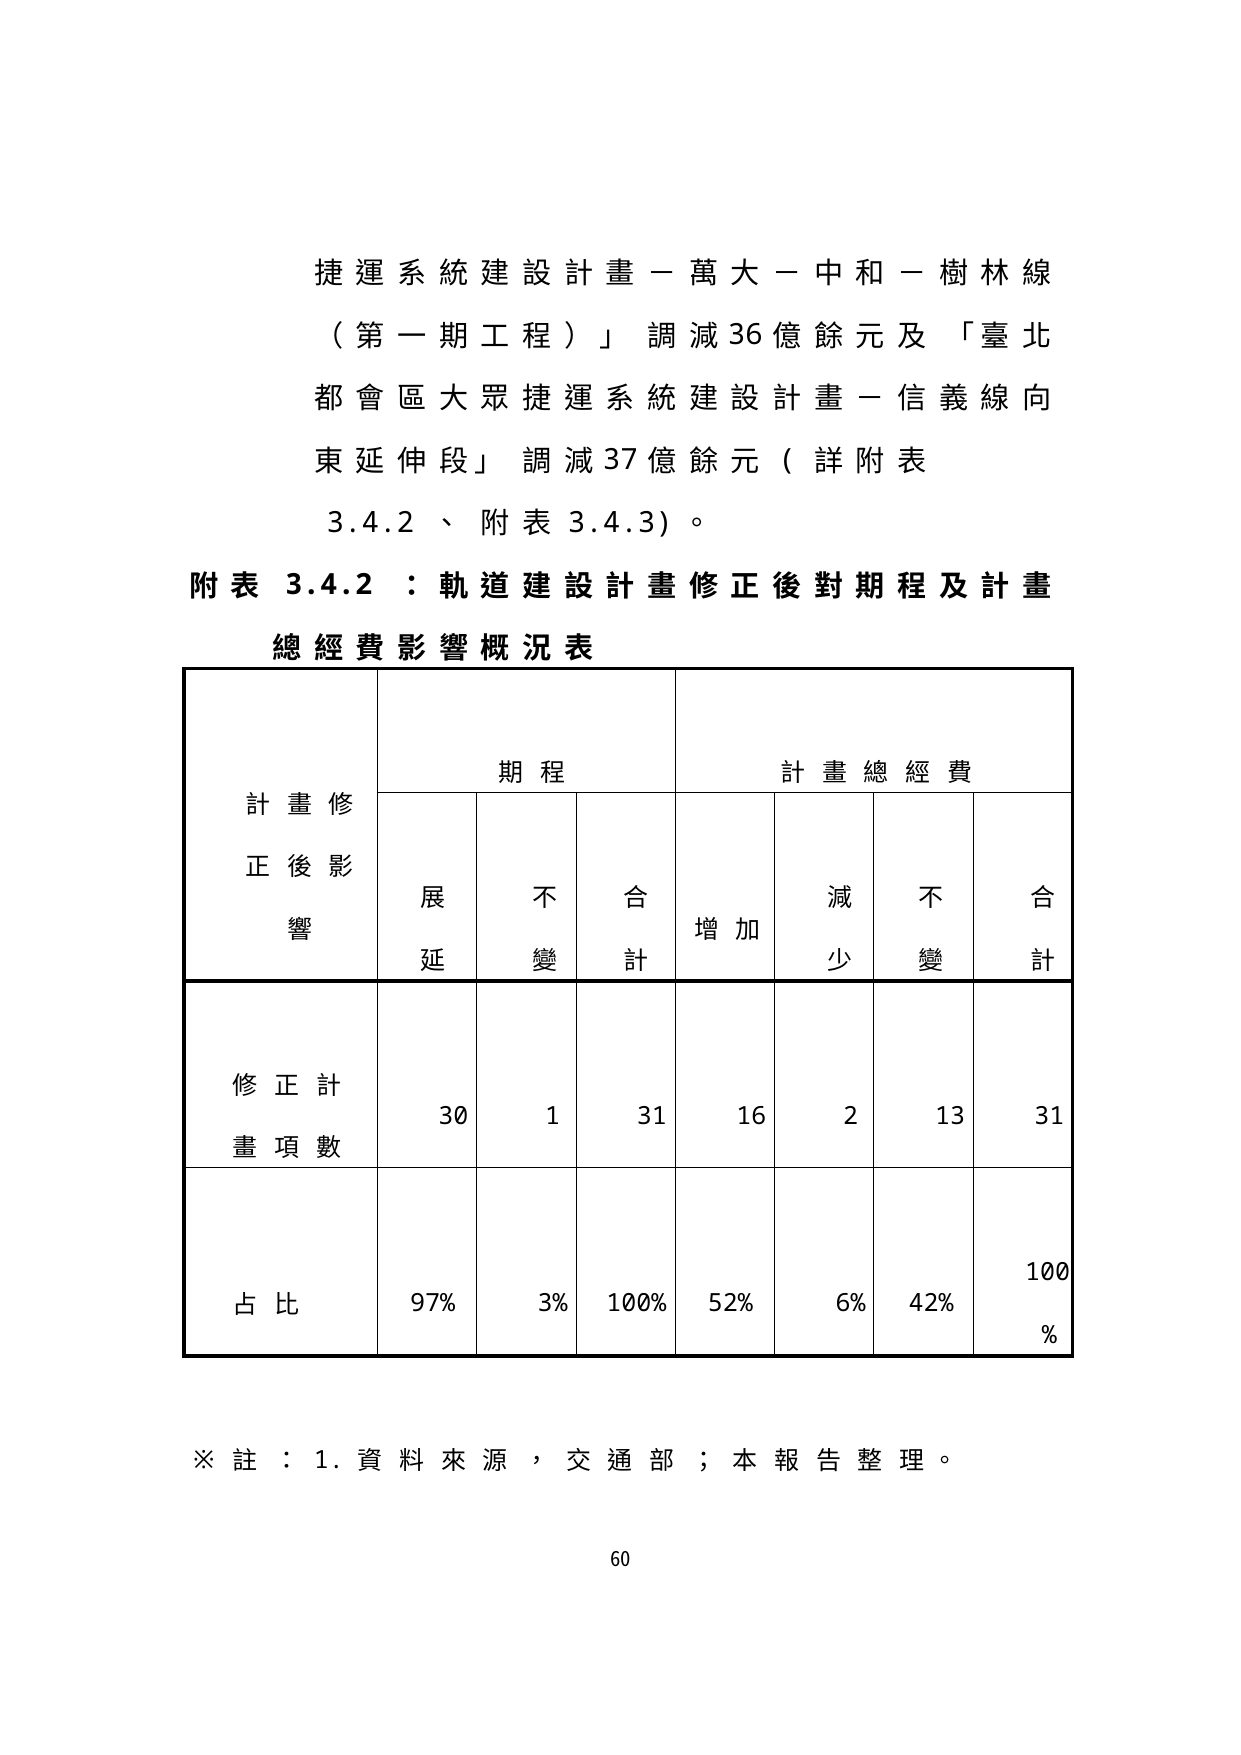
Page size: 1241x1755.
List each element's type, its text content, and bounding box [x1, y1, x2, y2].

table_cell 占比 [186, 1168, 377, 1354]
table_cell 100% [577, 1168, 675, 1354]
table_cell 30 [378, 983, 476, 1167]
table_cell 2 [775, 983, 873, 1167]
table_cell 3% [477, 1168, 576, 1354]
table_cell 減少 [775, 793, 873, 979]
table_cell 增加 [676, 793, 774, 979]
table_cell 展延 [378, 793, 476, 979]
table_cell 合計 [577, 793, 675, 979]
table_cell 修正計畫項數 [186, 983, 377, 1167]
table_cell 6% [775, 1168, 873, 1354]
table_cell 97% [378, 1168, 476, 1354]
table_cell 100% [974, 1168, 1071, 1354]
text 附表3.4.2：軌道建設計畫修正後對期程及計畫總經費影響概況表 [183, 542, 1058, 667]
table_cell 13 [874, 983, 973, 1167]
table_header 計畫修正後影響 [186, 670, 377, 979]
text 捷運系統建設計畫－萬大－中和－樹林線（第一期工程）」調減36億餘元及「臺北都會區大眾捷運系統建設計畫－信義線向東延伸段」調減37億餘元(詳附表3.4.2、附表3.4.3)。 [271, 229, 1058, 542]
text ※註：1.資料來源，交通部；本報告整理。 [180, 1417, 1058, 1479]
table_cell 合計 [974, 793, 1071, 979]
table_cell 31 [577, 983, 675, 1167]
table_cell 1 [477, 983, 576, 1167]
table_cell 不變 [874, 793, 973, 979]
table_cell 52% [676, 1168, 774, 1354]
table_cell 42% [874, 1168, 973, 1354]
table_cell 16 [676, 983, 774, 1167]
table_cell 不變 [477, 793, 576, 979]
table_cell 31 [974, 983, 1071, 1167]
table_header 計畫總經費 [676, 670, 1071, 792]
table_header 期程 [378, 670, 675, 792]
